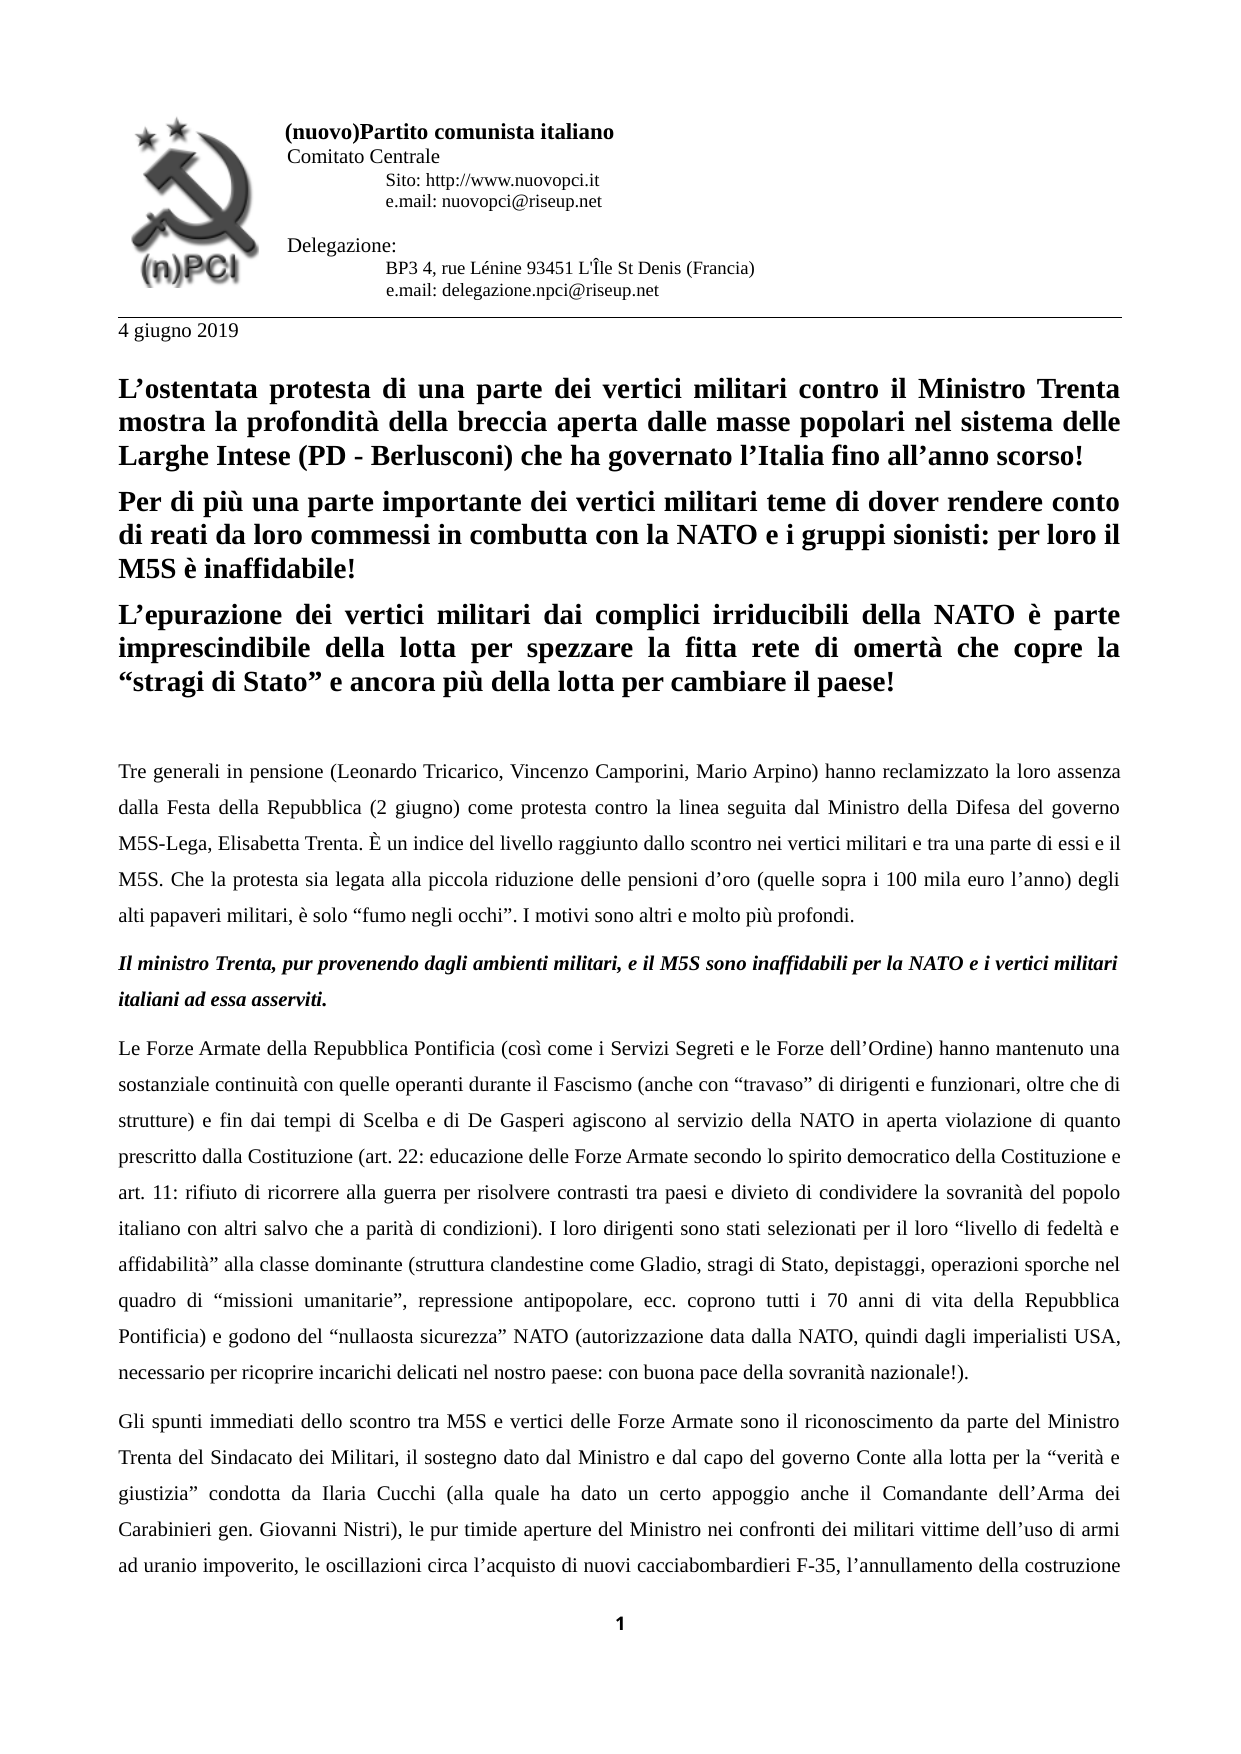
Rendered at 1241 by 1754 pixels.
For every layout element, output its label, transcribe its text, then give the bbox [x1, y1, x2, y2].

text Sito: http://www.nuovopci.it [261, 168, 1122, 190]
text Tre generali in pensione (Leonardo Tricarico, Vincenzo Camporini, Mario Arpino) hanno reclamizzato la loro assenza dalla Festa della Repubblica (2 giugno) come protesta contro la linea seguita dal Ministro della Difesa del governo M5S-Lega, Elisabetta Trenta. È un indice del livello raggiunto dallo scontro nei vertici militari e tra una parte di essi e il M5S. Che la protesta sia legata alla piccola riduzione delle pensioni d’oro (quelle sopra i 100 mila euro l’anno) degli alti papaveri militari, è solo “fumo negli occhi”. I motivi sono altri e molto più profondi. [118, 759, 1122, 927]
text (nuovo)Partito comunista italiano [118, 112, 1122, 289]
text Comitato Centrale [287, 144, 1122, 168]
text L’ostentata protesta di una parte dei vertici militari contro il Ministro Trenta mostra la profondità della breccia aperta dalle masse popolari nel sistema delle Larghe Intese (PD - Berlusconi) che ha governato l’Italia fino all’anno scorso! [118, 371, 1122, 471]
text e.mail: nuovopci@riseup.net [261, 190, 1122, 212]
text L’epurazione dei vertici militari dai complici irriducibili della NATO è parte imprescindibile della lotta per spezzare la fitta rete di omertà che copre la “stragi di Stato” e ancora più della lotta per cambiare il paese! [118, 597, 1122, 698]
picture [129, 113, 260, 288]
text Il ministro Trenta, pur provenendo dagli ambienti militari, e il M5S sono inaffidabili per la NATO e i vertici militari italiani ad essa asserviti. [118, 951, 1122, 1011]
text Delegazione: [287, 233, 1122, 257]
text BP3 4, rue Lénine 93451 L'Île St Denis (Francia) [261, 257, 1122, 279]
text Le Forze Armate della Repubblica Pontificia (così come i Servizi Segreti e le Forze dell’Ordine) hanno mantenuto una sostanziale continuità con quelle operanti durante il Fascismo (anche con “travaso” di dirigenti e funzionari, oltre che di strutture) e fin dai tempi di Scelba e di De Gasperi agiscono al servizio della NATO in aperta violazione di quanto prescritto dalla Costituzione (art. 22: educazione delle Forze Armate secondo lo spirito democratico della Costituzione e art. 11: rifiuto di ricorrere alla guerra per risolvere contrasti tra paesi e divieto di condividere la sovranità del popolo italiano con altri salvo che a parità di condizioni). I loro dirigenti sono stati selezionati per il loro “livello di fedeltà e affidabilità” alla classe dominante (struttura clandestine come Gladio, stragi di Stato, depistaggi, operazioni sporche nel quadro di “missioni umanitarie”, repressione antipopolare, ecc. coprono tutti i 70 anni di vita della Repubblica Pontificia) e godono del “nullaosta sicurezza” NATO (autorizzazione data dalla NATO, quindi dagli imperialisti USA, necessario per ricoprire incarichi delicati nel nostro paese: con buona pace della sovranità nazionale!). [118, 1036, 1122, 1384]
text 4 giugno 2019 [118, 318, 1122, 342]
text Gli spunti immediati dello scontro tra M5S e vertici delle Forze Armate sono il riconoscimento da parte del Ministro Trenta del Sindacato dei Militari, il sostegno dato dal Ministro e dal capo del governo Conte alla lotta per la “verità e giustizia” condotta da Ilaria Cucchi (alla quale ha dato un certo appoggio anche il Comandante dell’Arma dei Carabinieri gen. Giovanni Nistri), le pur timide aperture del Ministro nei confronti dei militari vittime dell’uso di armi ad uranio impoverito, le oscillazioni circa l’acquisto di nuovi cacciabombardieri F-35, l’annullamento della costruzione [118, 1409, 1122, 1577]
text Per di più una parte importante dei vertici militari teme di dover rendere conto di reati da loro commessi in combutta con la NATO e i gruppi sionisti: per loro il M5S è inaffidabile! [118, 484, 1122, 584]
text e.mail: delegazione.npci@riseup.net [177, 279, 1122, 300]
